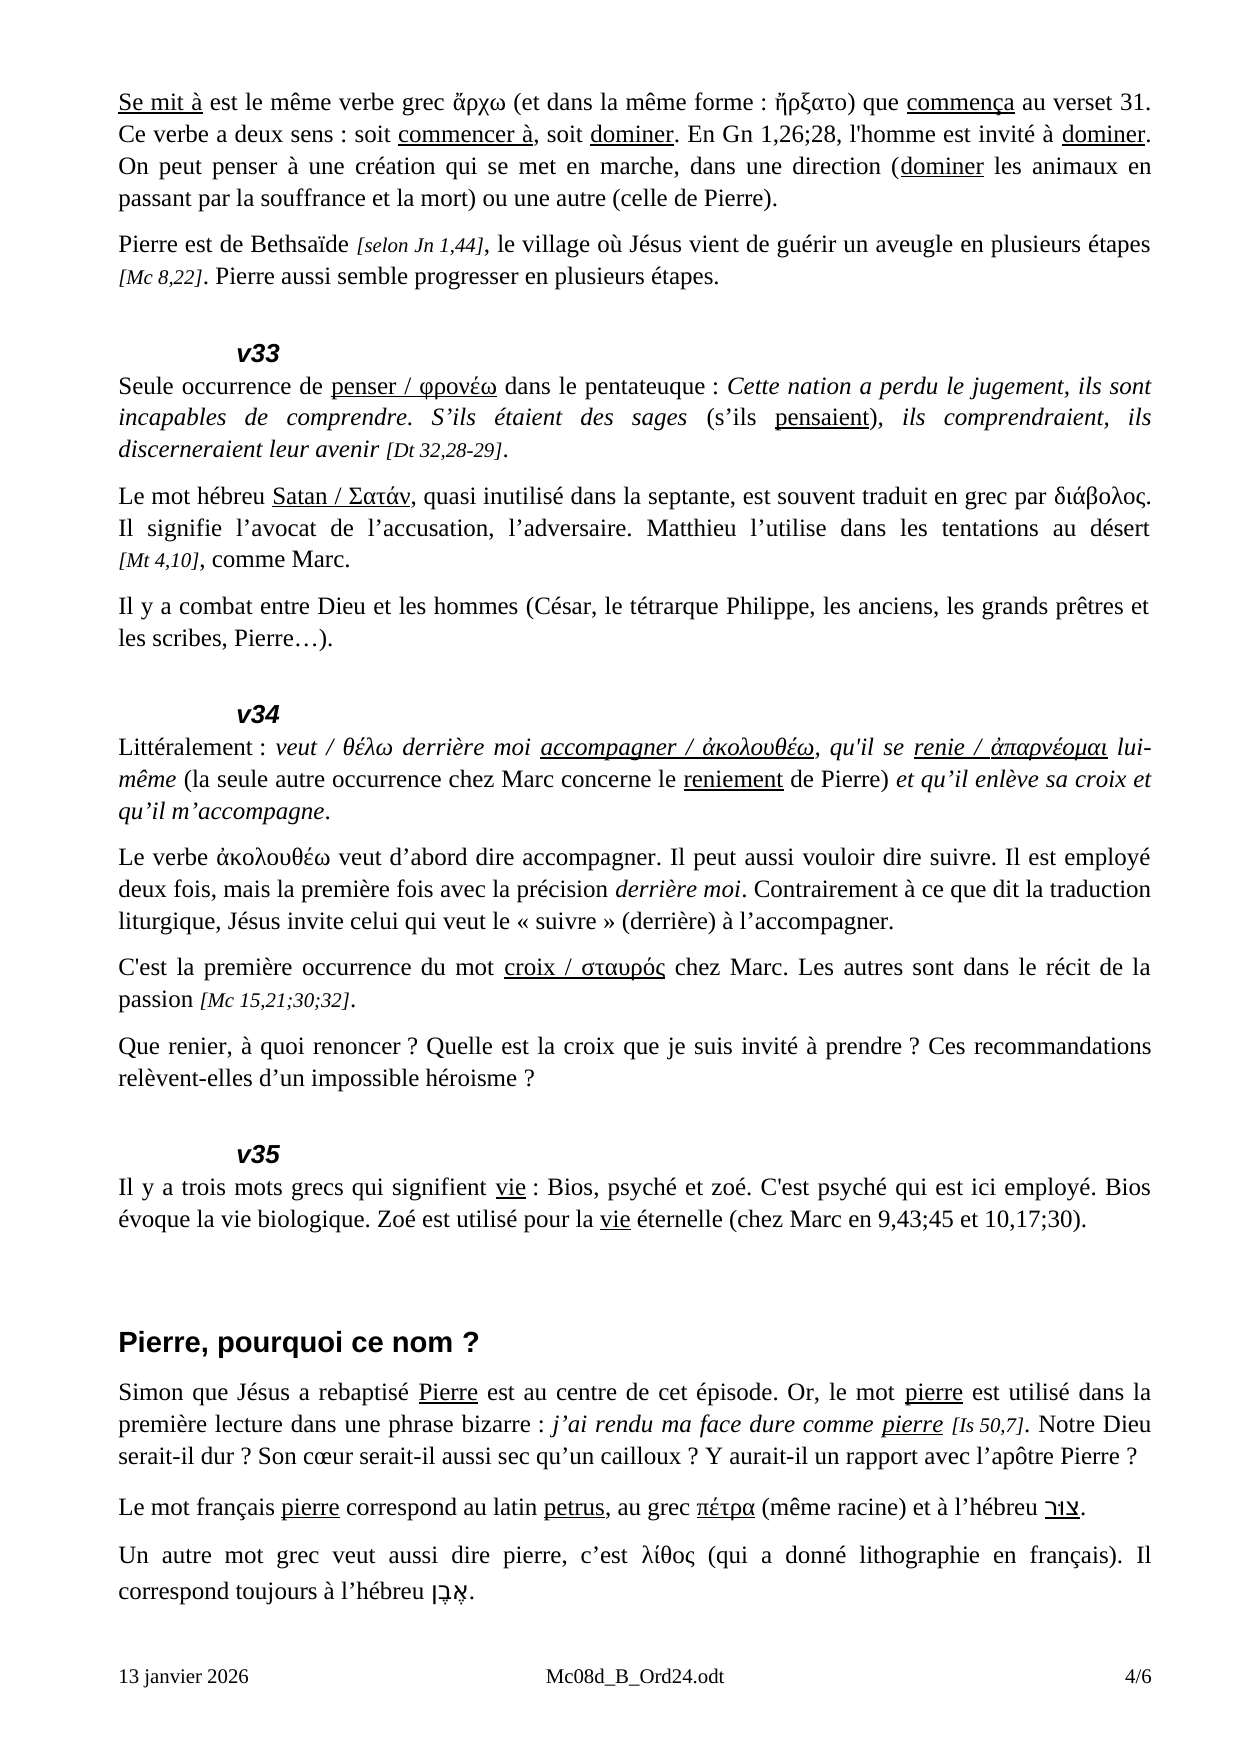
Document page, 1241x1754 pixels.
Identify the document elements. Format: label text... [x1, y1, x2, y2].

subtitle Pierre, pourquoi ce nom ? [118, 1326, 1152, 1359]
text Il y a trois mots grecs qui signifient vie : Bios, psyché et zoé. C'est psyché qui est ici employé. Bios évoque la vie biologique. Zoé est utilisé pour la vie éternelle (chez Marc en 9,43;45 et 10,17;30). [118, 1173, 1152, 1233]
text Le mot hébreu Satan / Σατάν, quasi inutilisé dans la septante, est souvent traduit en grec par διάβολος. Il signifie l’avocat de l’accusation, l’adversaire. Matthieu l’utilise dans les tentations au désert [Mt 4,10], comme Marc. [118, 482, 1152, 573]
text Se mit à est le même verbe grec ἄρχω (et dans la même forme : ἤρξατο) que commença au verset 31. Ce verbe a deux sens : soit commencer à, soit dominer. En Gn 1,26;28, l'homme est invité à dominer. On peut penser à une création qui se met en marche, dans une direction (dominer les animaux en passant par la souffrance et la mort) ou une autre (celle de Pierre). [118, 88, 1152, 212]
text Le verbe ἀκολουθέω veut d’abord dire accompagner. Il peut aussi vouloir dire suivre. Il est employé deux fois, mais la première fois avec la précision derrière moi. Contrairement à ce que dit la traduction liturgique, Jésus invite celui qui veut le « suivre » (derrière) à l’accompagner. [118, 843, 1152, 935]
text Simon que Jésus a rebaptisé Pierre est au centre de cet épisode. Or, le mot pierre est utilisé dans la première lecture dans une phrase bizarre : j’ai rendu ma face dure comme pierre [Is 50,7]. Notre Dieu serait-il dur ? Son cœur serait-il aussi sec qu’un cailloux ? Y aurait-il un rapport avec l’apôtre Pierre ? [118, 1378, 1152, 1469]
text Pierre est de Bethsaïde [selon Jn 1,44], le village où Jésus vient de guérir un aveugle en plusieurs étapes [Mc 8,22]. Pierre aussi semble progresser en plusieurs étapes. [118, 230, 1152, 290]
subtitle v35 [236, 1140, 1152, 1169]
text Seule occurrence de penser / φρονέω dans le pentateuque : Cette nation a perdu le jugement, ils sont incapables de comprendre. S’ils étaient des sages (s’ils pensaient), ils comprendraient, ils discerneraient leur avenir [Dt 32,28-29]. [118, 372, 1152, 463]
text Un autre mot grec veut aussi dire pierre, c’est λίθος (qui a donné lithographie en français). Il correspond toujours à l’hébreu אֶבֶן. [118, 1541, 1152, 1607]
text Le mot français pierre correspond au latin petrus, au grec πέτρα (même racine) et à l’hébreu צוּר. [118, 1488, 1152, 1522]
subtitle v33 [236, 338, 1152, 367]
text Que renier, à quoi renoncer ? Quelle est la croix que je suis invité à prendre ? Ces recommandations relèvent-elles d’un impossible héroisme ? [118, 1032, 1152, 1091]
text C'est la première occurrence du mot croix / σταυρός chez Marc. Les autres sont dans le récit de la passion [Mc 15,21;30;32]. [118, 953, 1152, 1013]
text Littéralement : veut / θέλω derrière moi accompagner / ἀκολουθέω, qu'il se renie / ἀπαρνέομαι lui-même (la seule autre occurrence chez Marc concerne le reniement de Pierre) et qu’il enlève sa croix et qu’il m’accompagne. [118, 733, 1152, 824]
text Il y a combat entre Dieu et les hommes (César, le tétrarque Philippe, les anciens, les grands prêtres et les scribes, Pierre…). [118, 592, 1152, 651]
subtitle v34 [236, 700, 1152, 729]
